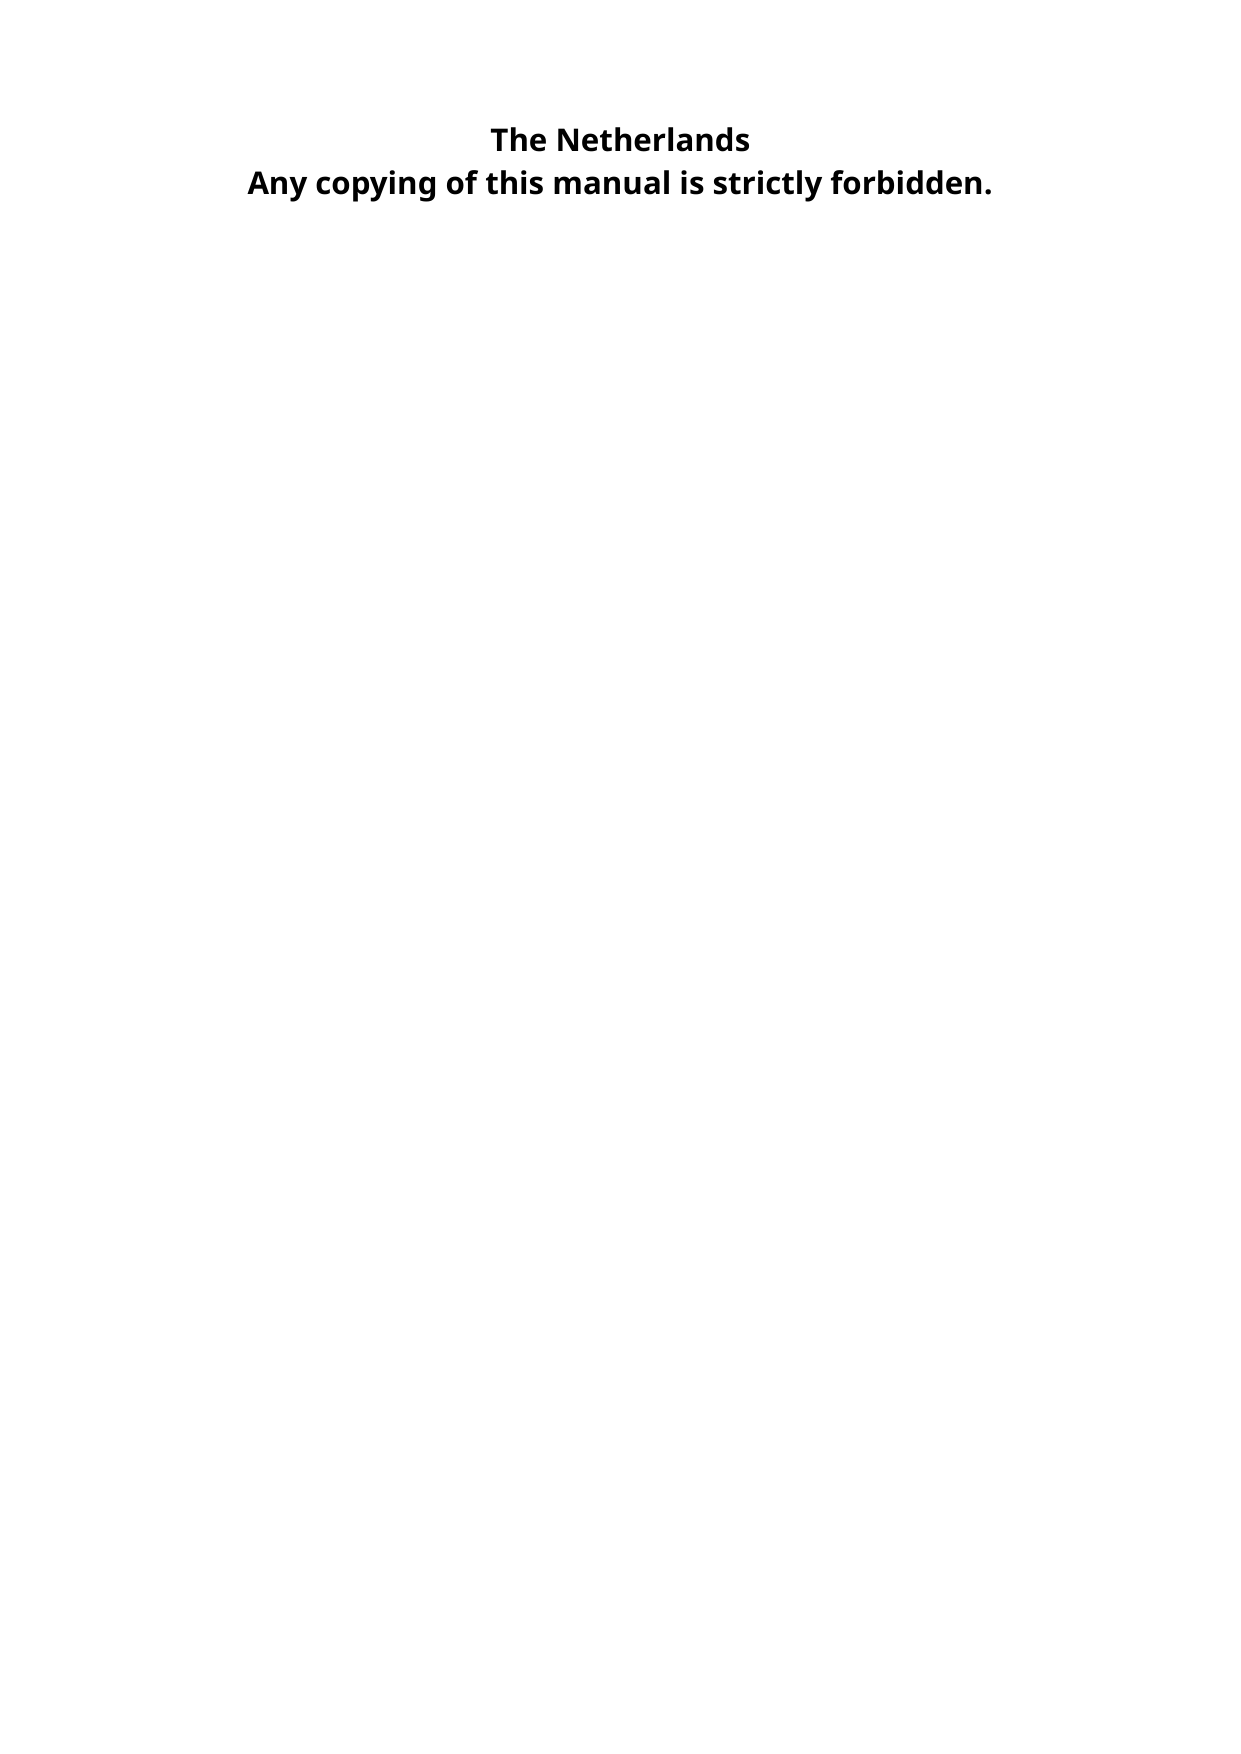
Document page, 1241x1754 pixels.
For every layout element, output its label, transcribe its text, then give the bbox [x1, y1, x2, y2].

text Any copying of this manual is strictly forbidden. [118, 161, 1122, 203]
text The Netherlands [118, 118, 1122, 161]
